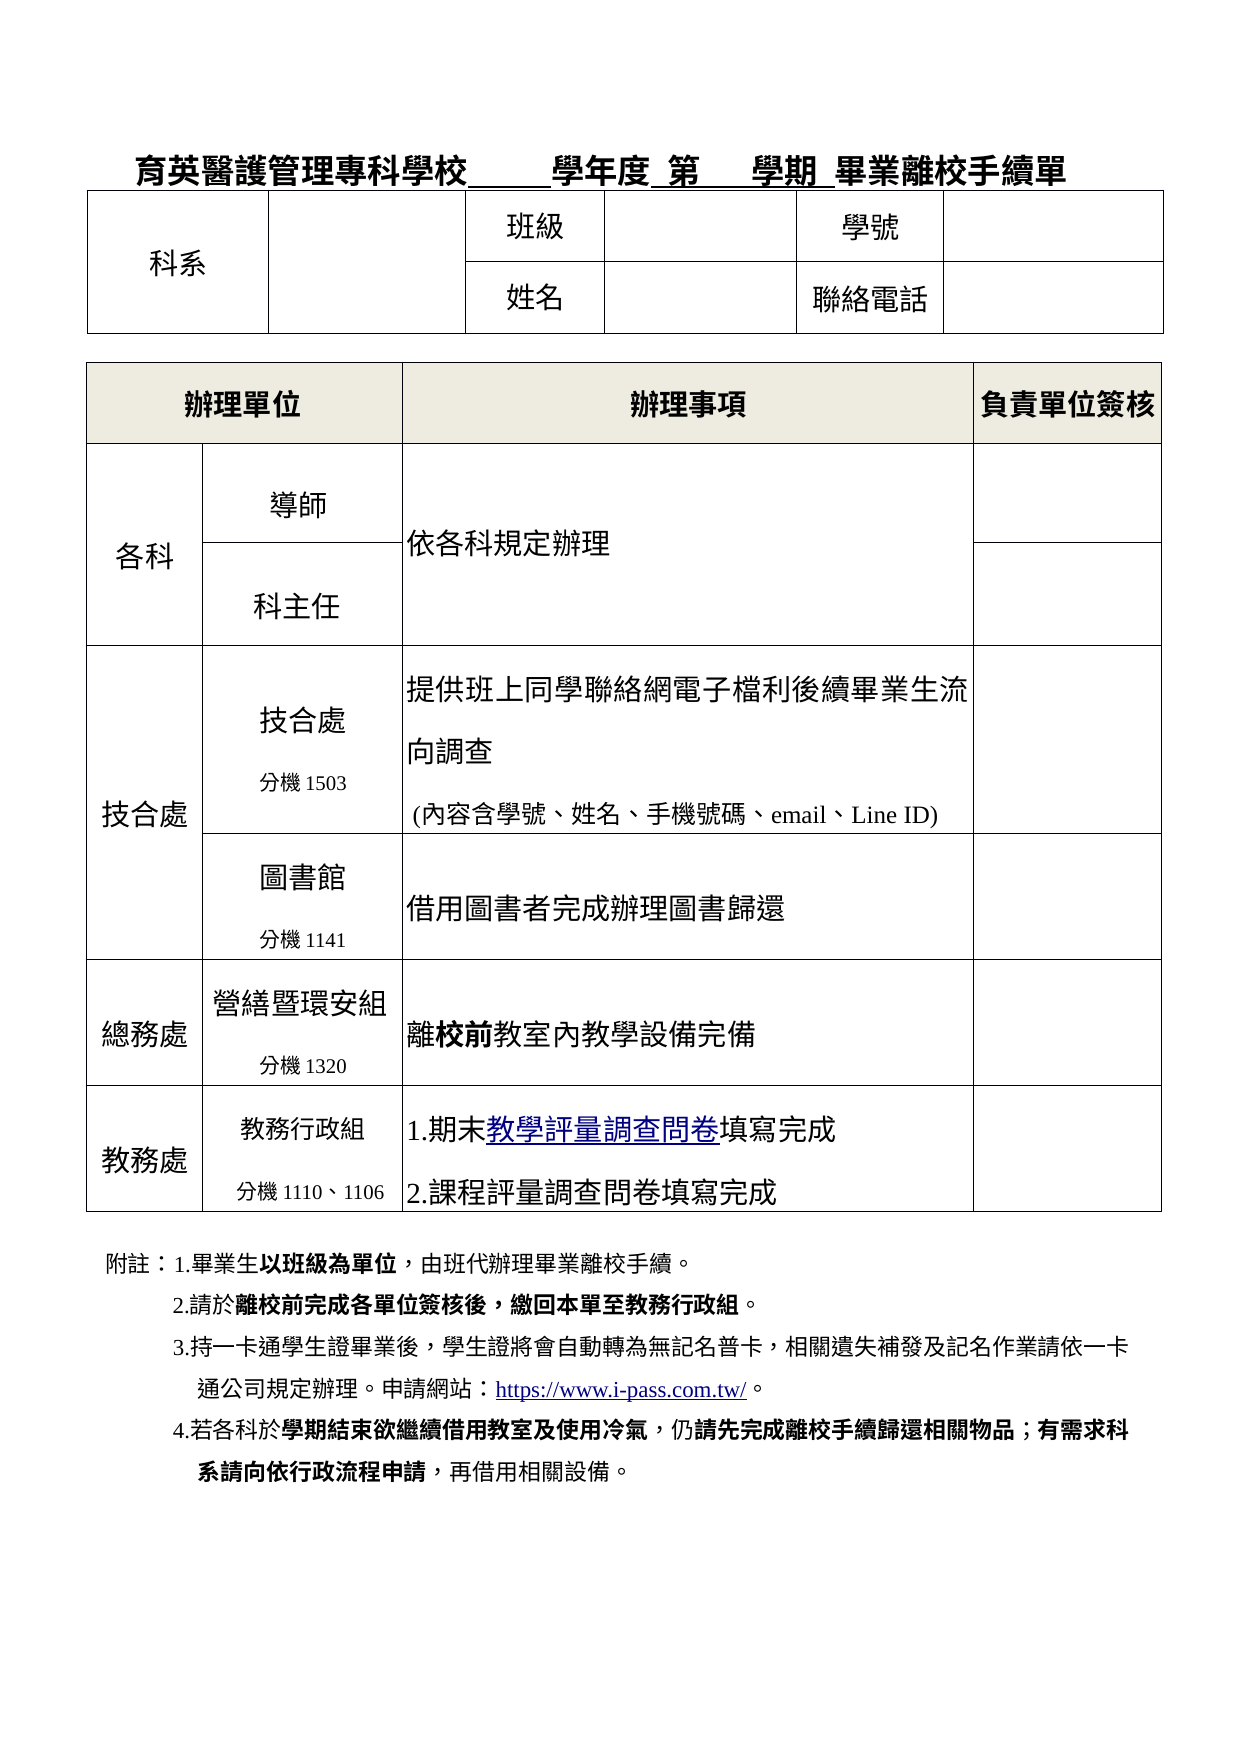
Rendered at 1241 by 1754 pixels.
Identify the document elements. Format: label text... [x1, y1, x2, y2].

table_header 班級 [466, 191, 604, 261]
table_header 科系 [88, 191, 268, 332]
table_cell [974, 1086, 1161, 1211]
table_cell [974, 646, 1161, 833]
table_cell 圖書館 分機1141 [203, 834, 402, 959]
table_cell 借用圖書者完成辦理圖書歸還 [403, 834, 973, 959]
table_cell 聯絡電話 [797, 262, 943, 332]
table_cell 教務處 [87, 1086, 202, 1211]
table_cell 提供班上同學聯絡網電子檔利後續畢業生流向調查 (內容含學號、姓名、手機號碼、email、Line ID) [403, 646, 973, 833]
text 4.若各科於學期結束欲繼續借用教室及使用冷氣，仍請先完成離校手續歸還相關物品；有需求科系請向依行政流程申請，再借用相關設備。 [173, 1405, 1147, 1489]
table_cell 技合處 [87, 646, 202, 959]
table_header 學號 [797, 191, 943, 261]
table_cell [974, 543, 1161, 644]
text 3.持一卡通學生證畢業後，學生證將會自動轉為無記名普卡，相關遺失補發及記名作業請依一卡通公司規定辦理。申請網站：https://www.i-pass.com.tw/。 [173, 1322, 1147, 1405]
table_cell 科主任 [203, 543, 402, 644]
table_cell 1.期末教學評量調查問卷填寫完成 2.課程評量調查問卷填寫完成 [403, 1086, 973, 1211]
table_cell [974, 444, 1161, 542]
table_cell [974, 834, 1161, 959]
table_cell [944, 262, 1163, 332]
table_cell 教務行政組 分機1110、1106 [203, 1086, 402, 1211]
table_cell 各科 [87, 444, 202, 644]
table_cell 離校前教室內教學設備完備 [403, 960, 973, 1085]
table_cell [605, 262, 796, 332]
text 附註：1.畢業生以班級為單位，由班代辦理畢業離校手續。 [105, 1239, 1147, 1280]
table_cell 技合處 分機1503 [203, 646, 402, 833]
table_cell 導師 [203, 444, 402, 542]
text 育英醫護管理專科學校 學年度 第 學期 畢業離校手續單 [84, 127, 1118, 189]
table_header 辦理單位 [87, 363, 402, 443]
table_header 辦理事項 [403, 363, 973, 443]
table_cell 姓名 [466, 262, 604, 332]
table_cell 營繕暨環安組 分機1320 [203, 960, 402, 1085]
table_cell 總務處 [87, 960, 202, 1085]
table_header 負責單位簽核 [974, 363, 1161, 443]
table_cell [974, 960, 1161, 1085]
table_header [944, 191, 1163, 261]
table_header [269, 191, 465, 332]
table_header [605, 191, 796, 261]
table_cell 依各科規定辦理 [403, 444, 973, 644]
text 2.請於離校前完成各單位簽核後，繳回本單至教務行政組。 [172, 1280, 1147, 1322]
